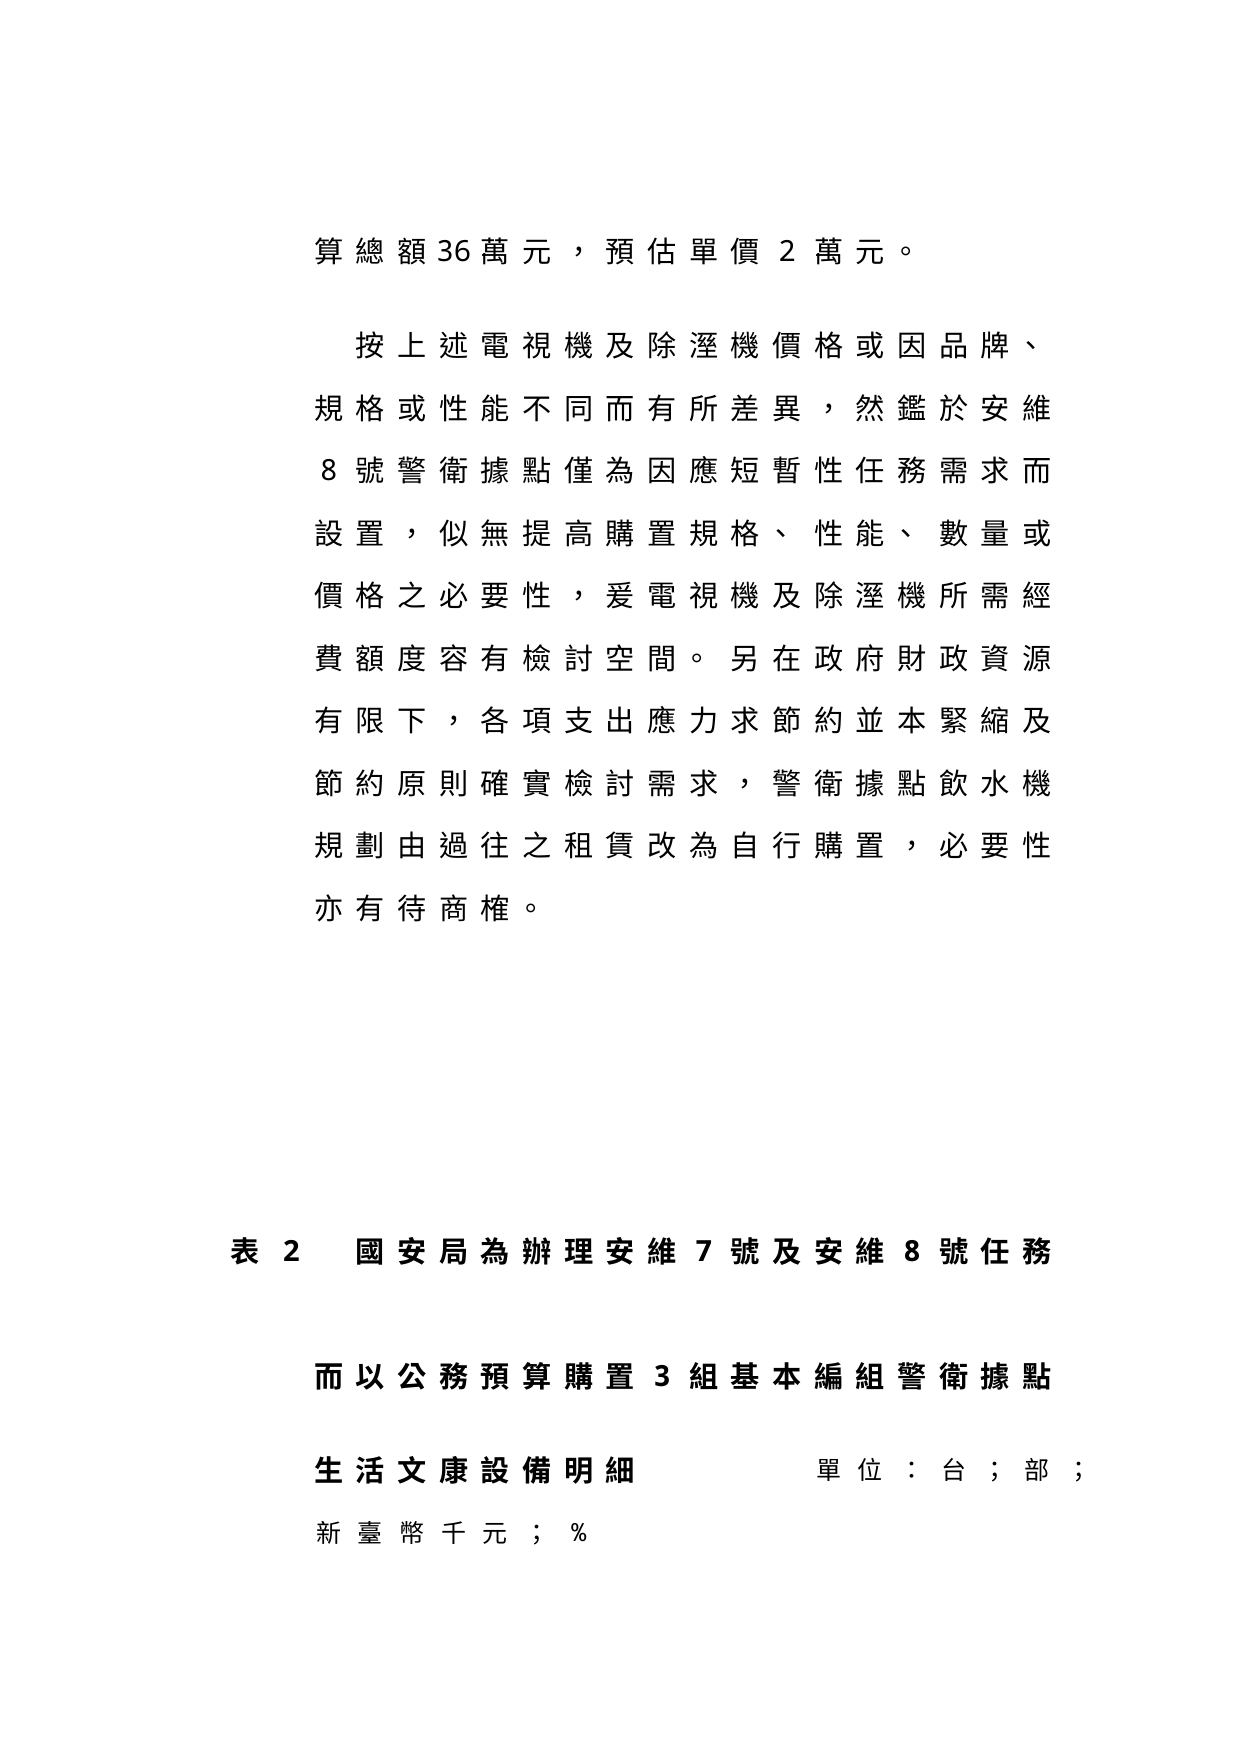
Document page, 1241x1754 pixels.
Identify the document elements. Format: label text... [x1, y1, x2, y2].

text 表2 國安局為辦理安維7號及安維8號任務而以公務預算購置3組基本編組警衛據點生活文康設備明細 單位：台；部；新臺幣千元；% [188, 1177, 1058, 1552]
text 算總額36萬元，預估單價2萬元。 [271, 177, 1058, 302]
text 按上述電視機及除溼機價格或因品牌、規格或性能不同而有所差異，然鑑於安維8號警衛據點僅為因應短暫性任務需求而設置，似無提高購置規格、性能、數量或價格之必要性，爰電視機及除溼機所需經費額度容有檢討空間。另在政府財政資源有限下，各項支出應力求節約並本緊縮及節約原則確實檢討需求，警衛據點飲水機規劃由過往之租賃改為自行購置，必要性亦有待商榷。 [271, 302, 1058, 927]
